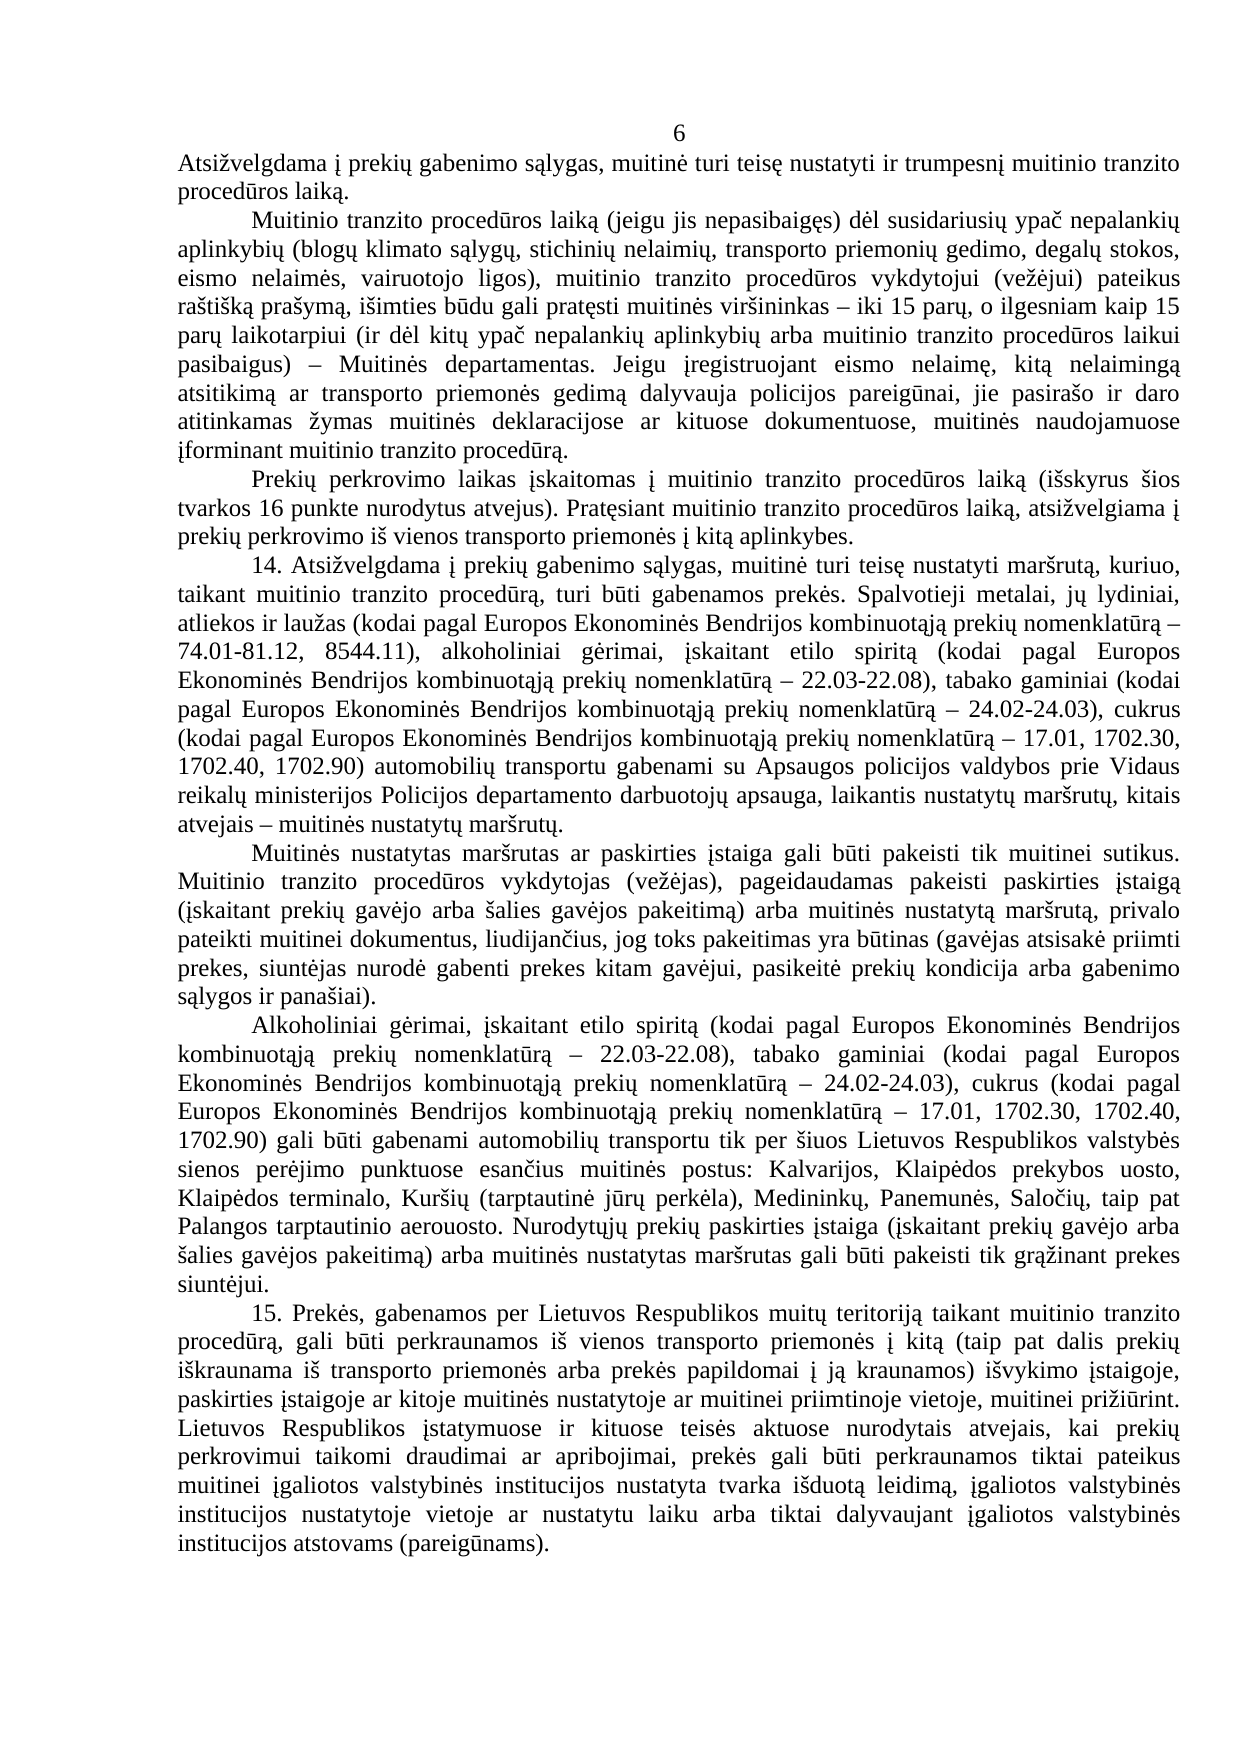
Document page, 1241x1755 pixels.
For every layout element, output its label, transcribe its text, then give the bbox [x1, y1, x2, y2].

text Atsižvelgdama į prekių gabenimo sąlygas, muitinė turi teisę nustatyti ir trumpesnį muitinio tranzito procedūros laiką. [177, 148, 1181, 205]
text 15. Prekės, gabenamos per Lietuvos Respublikos muitų teritoriją taikant muitinio tranzito procedūrą, gali būti perkraunamos iš vienos transporto priemonės į kitą (taip pat dalis prekių iškraunama iš transporto priemonės arba prekės papildomai į ją kraunamos) išvykimo įstaigoje, paskirties įstaigoje ar kitoje muitinės nustatytoje ar muitinei priimtinoje vietoje, muitinei prižiūrint. Lietuvos Respublikos įstatymuose ir kituose teisės aktuose nurodytais atvejais, kai prekių perkrovimui taikomi draudimai ar apribojimai, prekės gali būti perkraunamos tiktai pateikus muitinei įgaliotos valstybinės institucijos nustatyta tvarka išduotą leidimą, įgaliotos valstybinės institucijos nustatytoje vietoje ar nustatytu laiku arba tiktai dalyvaujant įgaliotos valstybinės institucijos atstovams (pareigūnams). [177, 1298, 1181, 1556]
text Muitinio tranzito procedūros laiką (jeigu jis nepasibaigęs) dėl susidariusių ypač nepalankių aplinkybių (blogų klimato sąlygų, stichinių nelaimių, transporto priemonių gedimo, degalų stokos, eismo nelaimės, vairuotojo ligos), muitinio tranzito procedūros vykdytojui (vežėjui) pateikus raštišką prašymą, išimties būdu gali pratęsti muitinės viršininkas – iki 15 parų, o ilgesniam kaip 15 parų laikotarpiui (ir dėl kitų ypač nepalankių aplinkybių arba muitinio tranzito procedūros laikui pasibaigus) – Muitinės departamentas. Jeigu įregistruojant eismo nelaimę, kitą nelaimingą atsitikimą ar transporto priemonės gedimą dalyvauja policijos pareigūnai, jie pasirašo ir daro atitinkamas žymas muitinės deklaracijose ar kituose dokumentuose, muitinės naudojamuose įforminant muitinio tranzito procedūrą. [177, 205, 1181, 464]
text 14. Atsižvelgdama į prekių gabenimo sąlygas, muitinė turi teisę nustatyti maršrutą, kuriuo, taikant muitinio tranzito procedūrą, turi būti gabenamos prekės. Spalvotieji metalai, jų lydiniai, atliekos ir laužas (kodai pagal Europos Ekonominės Bendrijos kombinuotąją prekių nomenklatūrą – 74.01-81.12, 8544.11), alkoholiniai gėrimai, įskaitant etilo spiritą (kodai pagal Europos Ekonominės Bendrijos kombinuotąją prekių nomenklatūrą – 22.03-22.08), tabako gaminiai (kodai pagal Europos Ekonominės Bendrijos kombinuotąją prekių nomenklatūrą – 24.02-24.03), cukrus (kodai pagal Europos Ekonominės Bendrijos kombinuotąją prekių nomenklatūrą – 17.01, 1702.30, 1702.40, 1702.90) automobilių transportu gabenami su Apsaugos policijos valdybos prie Vidaus reikalų ministerijos Policijos departamento darbuotojų apsauga, laikantis nustatytų maršrutų, kitais atvejais – muitinės nustatytų maršrutų. [177, 550, 1181, 838]
text Prekių perkrovimo laikas įskaitomas į muitinio tranzito procedūros laiką (išskyrus šios tvarkos 16 punkte nurodytus atvejus). Pratęsiant muitinio tranzito procedūros laiką, atsižvelgiama į prekių perkrovimo iš vienos transporto priemonės į kitą aplinkybes. [177, 464, 1181, 550]
text Muitinės nustatytas maršrutas ar paskirties įstaiga gali būti pakeisti tik muitinei sutikus. Muitinio tranzito procedūros vykdytojas (vežėjas), pageidaudamas pakeisti paskirties įstaigą (įskaitant prekių gavėjo arba šalies gavėjos pakeitimą) arba muitinės nustatytą maršrutą, privalo pateikti muitinei dokumentus, liudijančius, jog toks pakeitimas yra būtinas (gavėjas atsisakė priimti prekes, siuntėjas nurodė gabenti prekes kitam gavėjui, pasikeitė prekių kondicija arba gabenimo sąlygos ir panašiai). [177, 838, 1181, 1010]
text Alkoholiniai gėrimai, įskaitant etilo spiritą (kodai pagal Europos Ekonominės Bendrijos kombinuotąją prekių nomenklatūrą – 22.03-22.08), tabako gaminiai (kodai pagal Europos Ekonominės Bendrijos kombinuotąją prekių nomenklatūrą – 24.02-24.03), cukrus (kodai pagal Europos Ekonominės Bendrijos kombinuotąją prekių nomenklatūrą – 17.01, 1702.30, 1702.40, 1702.90) gali būti gabenami automobilių transportu tik per šiuos Lietuvos Respublikos valstybės sienos perėjimo punktuose esančius muitinės postus: Kalvarijos, Klaipėdos prekybos uosto, Klaipėdos terminalo, Kuršių (tarptautinė jūrų perkėla), Medininkų, Panemunės, Saločių, taip pat Palangos tarptautinio aerouosto. Nurodytųjų prekių paskirties įstaiga (įskaitant prekių gavėjo arba šalies gavėjos pakeitimą) arba muitinės nustatytas maršrutas gali būti pakeisti tik grąžinant prekes siuntėjui. [177, 1010, 1181, 1298]
